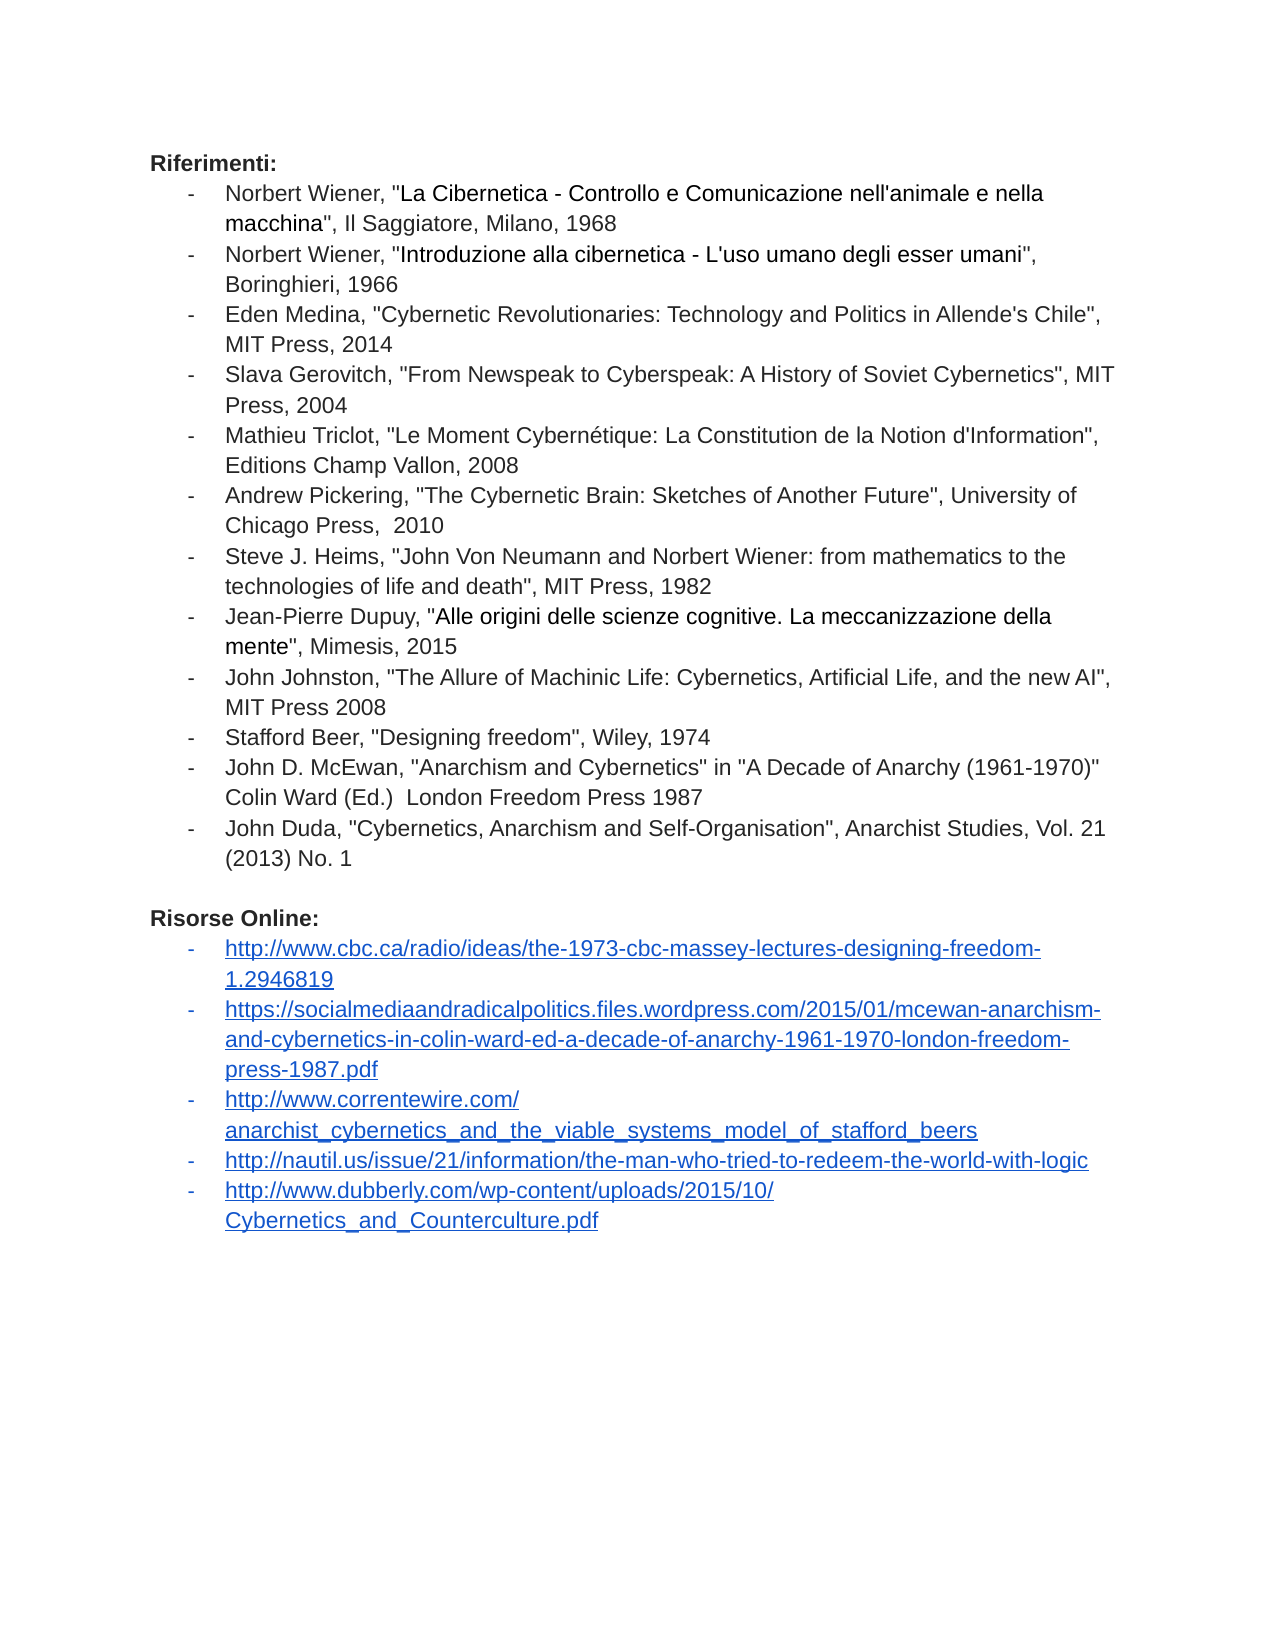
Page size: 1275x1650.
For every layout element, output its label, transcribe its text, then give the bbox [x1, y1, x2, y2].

list http://www.dubberly.com/wp-content/uploads/2015/10/Cybernetics_and_Counterculture.pdf [187, 1177, 1125, 1234]
list Eden Medina, "Cybernetic Revolutionaries: Technology and Politics in Allende's Chile", MIT Press, 2014 [187, 301, 1125, 358]
list Norbert Wiener, "La Cibernetica - Controllo e Comunicazione nell'animale e nella macchina", Il Saggiatore, Milano, 1968 [187, 180, 1125, 237]
list http://www.cbc.ca/radio/ideas/the-1973-cbc-massey-lectures-designing-freedom-1.2946819 [187, 935, 1125, 992]
list Mathieu Triclot, "Le Moment Cybernétique: La Constitution de la Notion d'Information", Editions Champ Vallon, 2008 [187, 422, 1125, 478]
list Andrew Pickering, "The Cybernetic Brain: Sketches of Another Future", University of Chicago Press, 2010 [187, 482, 1125, 539]
list http://www.correntewire.com/anarchist_cybernetics_and_the_viable_systems_model_of_stafford_beers [187, 1086, 1125, 1143]
list Slava Gerovitch, "From Newspeak to Cyberspeak: A History of Soviet Cybernetics", MIT Press, 2004 [187, 361, 1125, 418]
list Steve J. Heims, "John Von Neumann and Norbert Wiener: from mathematics to the technologies of life and death", MIT Press, 1982 [187, 543, 1125, 599]
list John Duda, "Cybernetics, Anarchism and Self-Organisation", Anarchist Studies, Vol. 21 (2013) No. 1 [187, 814, 1125, 871]
list Jean-Pierre Dupuy, "Alle origini delle scienze cognitive. La meccanizzazione della mente", Mimesis, 2015 [187, 603, 1125, 660]
list John D. McEwan, "Anarchism and Cybernetics" in "A Decade of Anarchy (1961-1970)" Colin Ward (Ed.) London Freedom Press 1987 [187, 754, 1125, 811]
list Norbert Wiener, "Introduzione alla cibernetica - L'uso umano degli esser umani", Boringhieri, 1966 [187, 241, 1125, 297]
list https://socialmediaandradicalpolitics.files.wordpress.com/2015/01/mcewan-anarchism-and-cybernetics-in-colin-ward-ed-a-decade-of-anarchy-1961-1970-london-freedom-press-1987.pdf [187, 996, 1125, 1083]
text Risorse Online: [150, 905, 1125, 932]
list http://nautil.us/issue/21/information/the-man-who-tried-to-redeem-the-world-with-logic [187, 1147, 1125, 1173]
text Riferimenti: [150, 150, 1125, 176]
list John Johnston, "The Allure of Machinic Life: Cybernetics, Artificial Life, and the new AI", MIT Press 2008 [187, 663, 1125, 720]
list Stafford Beer, "Designing freedom", Wiley, 1974 [187, 724, 1125, 750]
